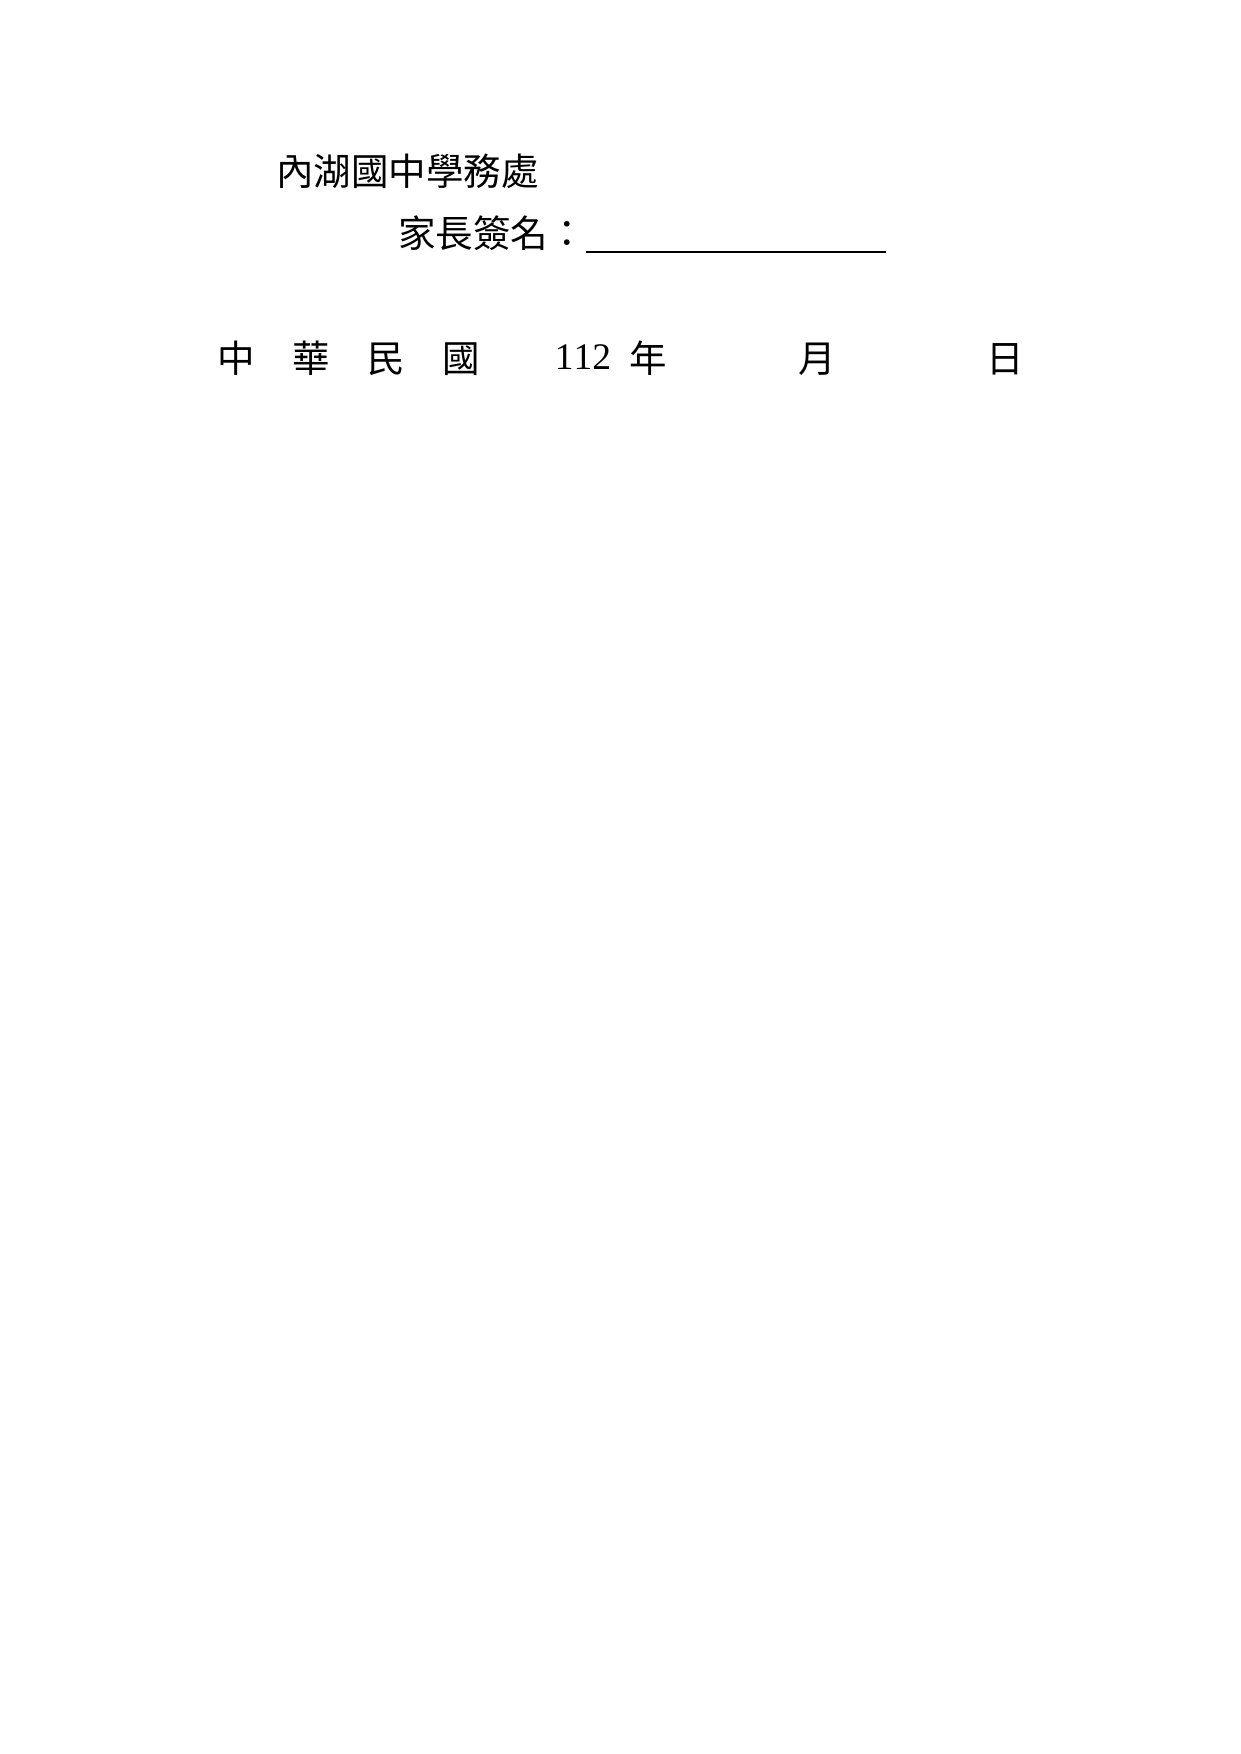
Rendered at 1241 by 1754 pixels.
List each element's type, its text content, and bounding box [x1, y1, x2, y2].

text 中 華 民 國 112 年 月 日 [89, 314, 1152, 377]
text 家長簽名： [89, 189, 1152, 252]
text 內湖國中學務處 [89, 127, 1152, 189]
